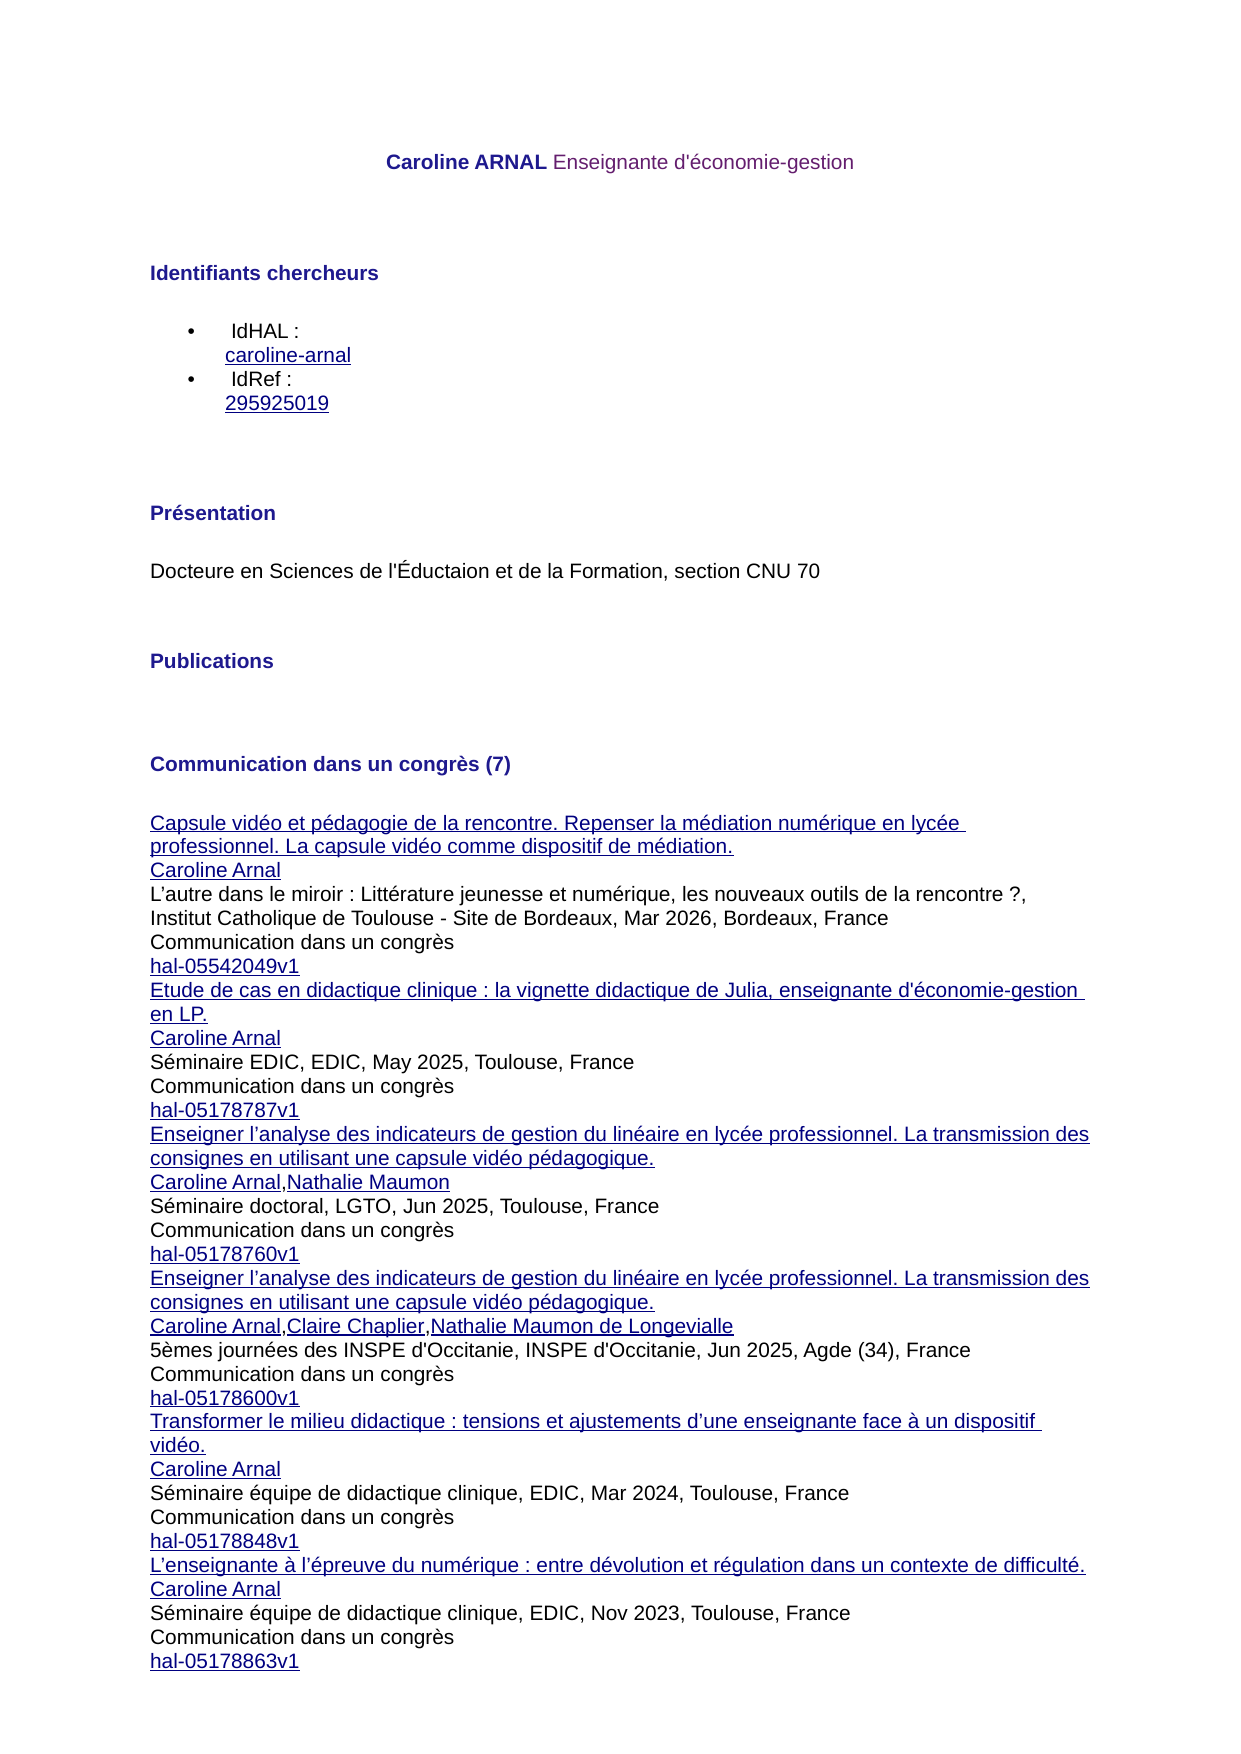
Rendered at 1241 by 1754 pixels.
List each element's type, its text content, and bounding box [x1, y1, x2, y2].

subtitle Identifiants chercheurs [150, 260, 1090, 284]
table_header Capsule vidéo et pédagogie de la rencontre. Repenser la médiation numérique en lycée professionnel. La capsule vidéo comme dispositif de médiation. Caroline Arnal L’autre dans le miroir : Littérature jeunesse et numérique, les nouveaux outils de la rencontre ?, Institut Catholique de Toulouse - Site de Bordeaux, Mar 2026, Bordeaux, France Communication dans un congrès hal-05542049v1 [150, 810, 1090, 978]
table_cell Enseigner l’analyse des indicateurs de gestion du linéaire en lycée professionnel. La transmission des [150, 1122, 1090, 1143]
table_cell Transformer le milieu didactique : tensions et ajustements d’une enseignante face à un dispositif vidéo. Caroline Arnal Séminaire équipe de didactique clinique, EDIC, Mar 2024, Toulouse, France Communication dans un congrès hal-05178848v1 [150, 1409, 1090, 1553]
list caroline-arnal [187, 343, 1090, 367]
table_cell consignes en utilisant une capsule vidéo pédagogique. Caroline Arnal,Nathalie Maumon Séminaire doctoral, LGTO, Jun 2025, Toulouse, France Communication dans un congrès hal-05178760v1 [150, 1144, 1090, 1266]
subtitle Communication dans un congrès (7) [150, 752, 1090, 776]
subtitle Caroline ARNAL Enseignante d'économie-gestion [150, 150, 1090, 174]
list 295925019 [187, 391, 1090, 414]
table_cell L’enseignante à l’épreuve du numérique : entre dévolution et régulation dans un contexte de difficulté. Caroline Arnal Séminaire équipe de didactique clinique, EDIC, Nov 2023, Toulouse, France Communication dans un congrès hal-05178863v1 [150, 1553, 1090, 1673]
list IdHAL : [187, 319, 1090, 343]
table_cell Etude de cas en didactique clinique : la vignette didactique de Julia, enseignante d'économie-gestion en LP. Caroline Arnal Séminaire EDIC, EDIC, May 2025, Toulouse, France Communication dans un congrès hal-05178787v1 [150, 978, 1090, 1122]
subtitle Présentation [150, 501, 1090, 525]
table_cell consignes en utilisant une capsule vidéo pédagogique. Caroline Arnal,Claire Chaplier,Nathalie Maumon de Longevialle 5èmes journées des INSPE d'Occitanie, INSPE d'Occitanie, Jun 2025, Agde (34), France Communication dans un congrès hal-05178600v1 [150, 1288, 1090, 1409]
list IdRef : [187, 367, 1090, 391]
table_cell Enseigner l’analyse des indicateurs de gestion du linéaire en lycée professionnel. La transmission des [150, 1266, 1090, 1287]
text Docteure en Sciences de l'Éductaion et de la Formation, section CNU 70 [150, 559, 1090, 583]
subtitle Publications [150, 649, 1090, 673]
